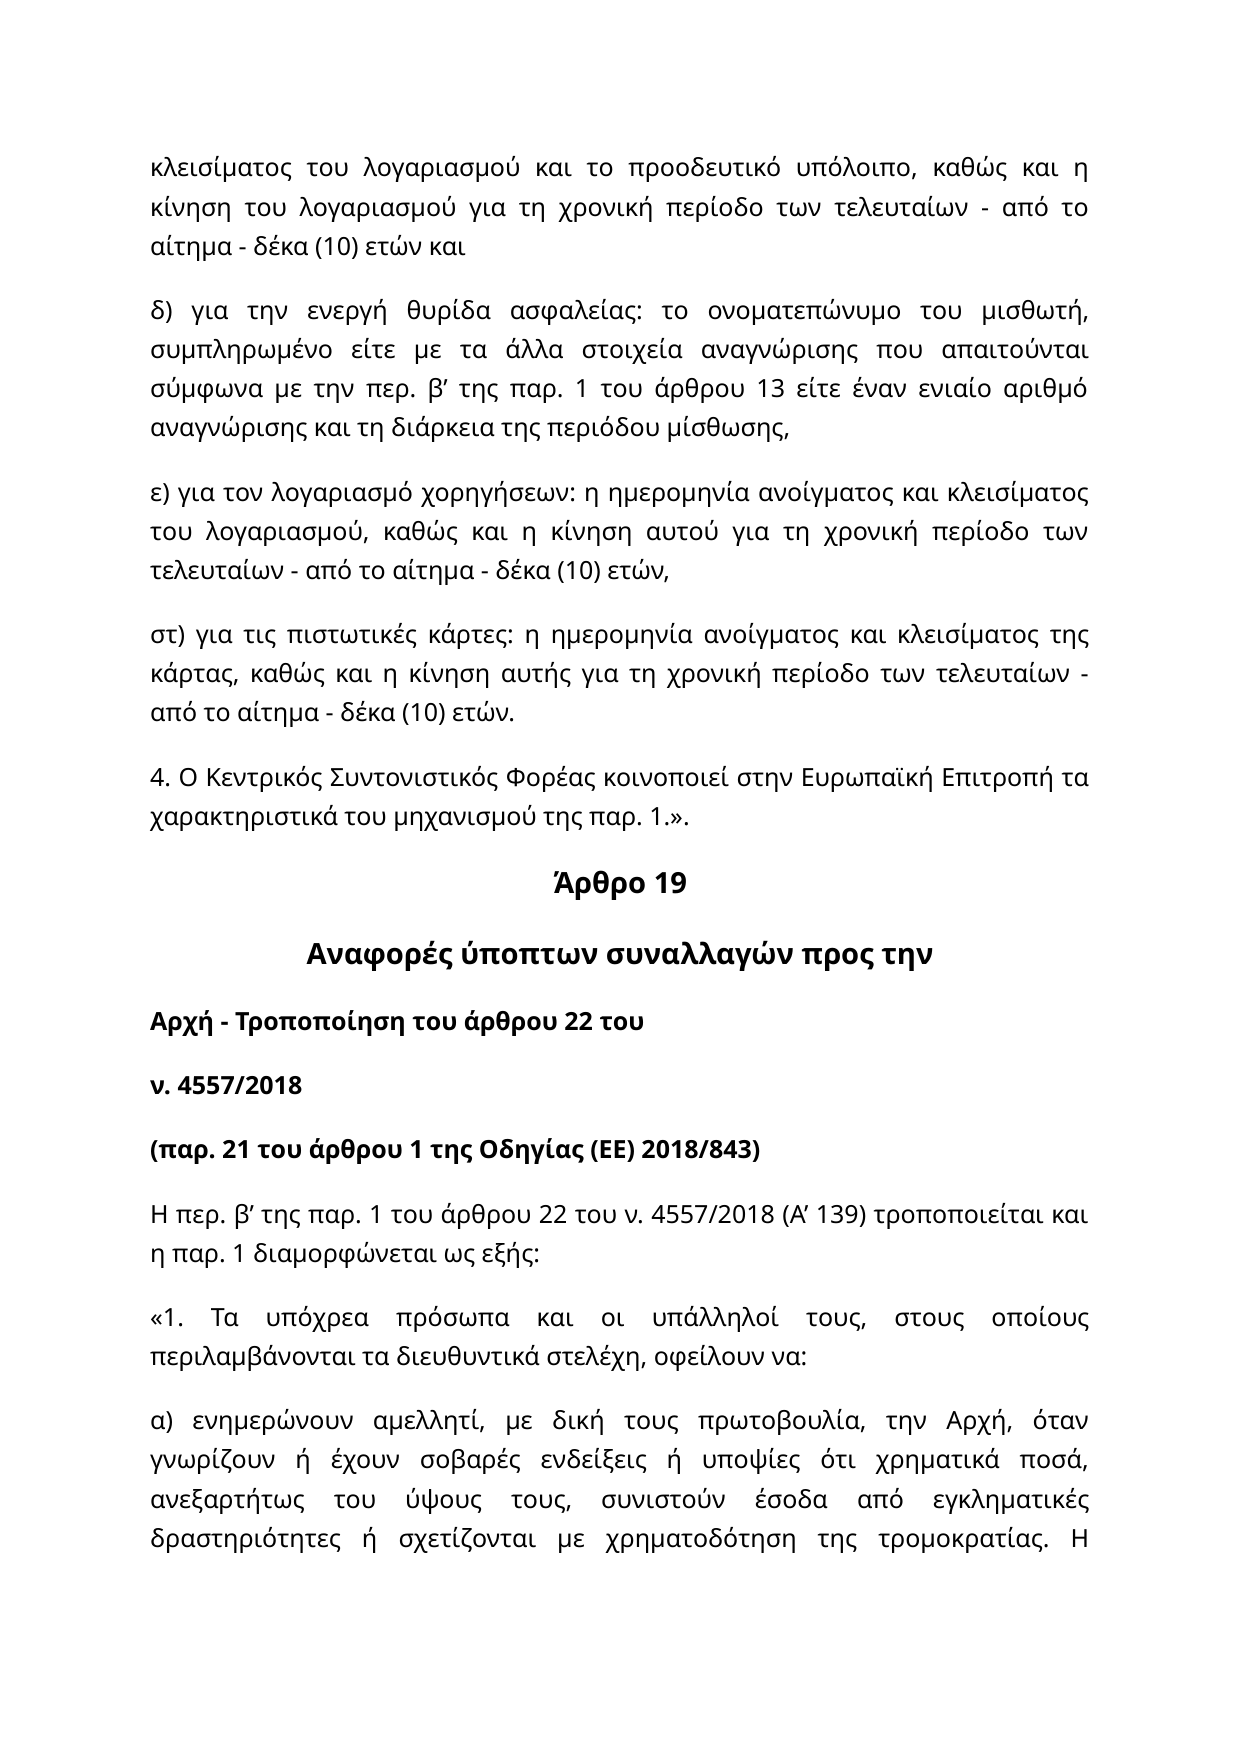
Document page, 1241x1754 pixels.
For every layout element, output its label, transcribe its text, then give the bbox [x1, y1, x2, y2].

text κλεισίματος του λογαριασμού και το προοδευτικό υπόλοιπο, καθώς και η κίνηση του λογαριασμού για τη χρονική περίοδο των τελευταίων - από το αίτημα - δέκα (10) ετών και [150, 150, 1090, 262]
text Αρχή - Τροποποίηση του άρθρου 22 του [150, 1004, 1090, 1038]
text ν. 4557/2018 [150, 1068, 1090, 1102]
text 4. Ο Κεντρικός Συντονιστικός Φορέας κοινοποιεί στην Ευρωπαϊκή Επιτροπή τα χαρακτηριστικά του μηχανισμού της παρ. 1.». [150, 759, 1090, 832]
text δ) για την ενεργή θυρίδα ασφαλείας: το ονοματεπώνυμο του μισθωτή, συμπληρωμένο είτε με τα άλλα στοιχεία αναγνώρισης που απαιτούνται σύμφωνα με την περ. β’ της παρ. 1 του άρθρου 13 είτε έναν ενιαίο αριθμό αναγνώρισης και τη διάρκεια της περιόδου μίσθωσης, [150, 292, 1090, 444]
subtitle Άρθρο 19 [150, 862, 1090, 902]
text ε) για τον λογαριασμό χορηγήσεων: η ημερομηνία ανοίγματος και κλεισίματος του λογαριασμού, καθώς και η κίνηση αυτού για τη χρονική περίοδο των τελευταίων - από το αίτημα - δέκα (10) ετών, [150, 474, 1090, 587]
subtitle Αναφορές ύποπτων συναλλαγών προς την [150, 933, 1090, 973]
text Η περ. β’ της παρ. 1 του άρθρου 22 του ν. 4557/2018 (Α’ 139) τροποποιείται και η παρ. 1 διαμορφώνεται ως εξής: [150, 1196, 1090, 1269]
text (παρ. 21 του άρθρου 1 της Οδηγίας (ΕΕ) 2018/843) [150, 1132, 1090, 1166]
text α) ενημερώνουν αμελλητί, με δική τους πρωτοβουλία, την Αρχή, όταν γνωρίζουν ή έχουν σοβαρές ενδείξεις ή υποψίες ότι χρηματικά ποσά, ανεξαρτήτως του ύψους τους, συνιστούν έσοδα από εγκληματικές δραστηριότητες ή σχετίζονται με χρηματοδότηση της τρομοκρατίας. Η [150, 1403, 1090, 1554]
text στ) για τις πιστωτικές κάρτες: η ημερομηνία ανοίγματος και κλεισίματος της κάρτας, καθώς και η κίνηση αυτής για τη χρονική περίοδο των τελευταίων - από το αίτημα - δέκα (10) ετών. [150, 617, 1090, 729]
text «1. Τα υπόχρεα πρόσωπα και οι υπάλληλοί τους, στους οποίους περιλαμβάνονται τα διευθυντικά στελέχη, οφείλουν να: [150, 1299, 1090, 1373]
